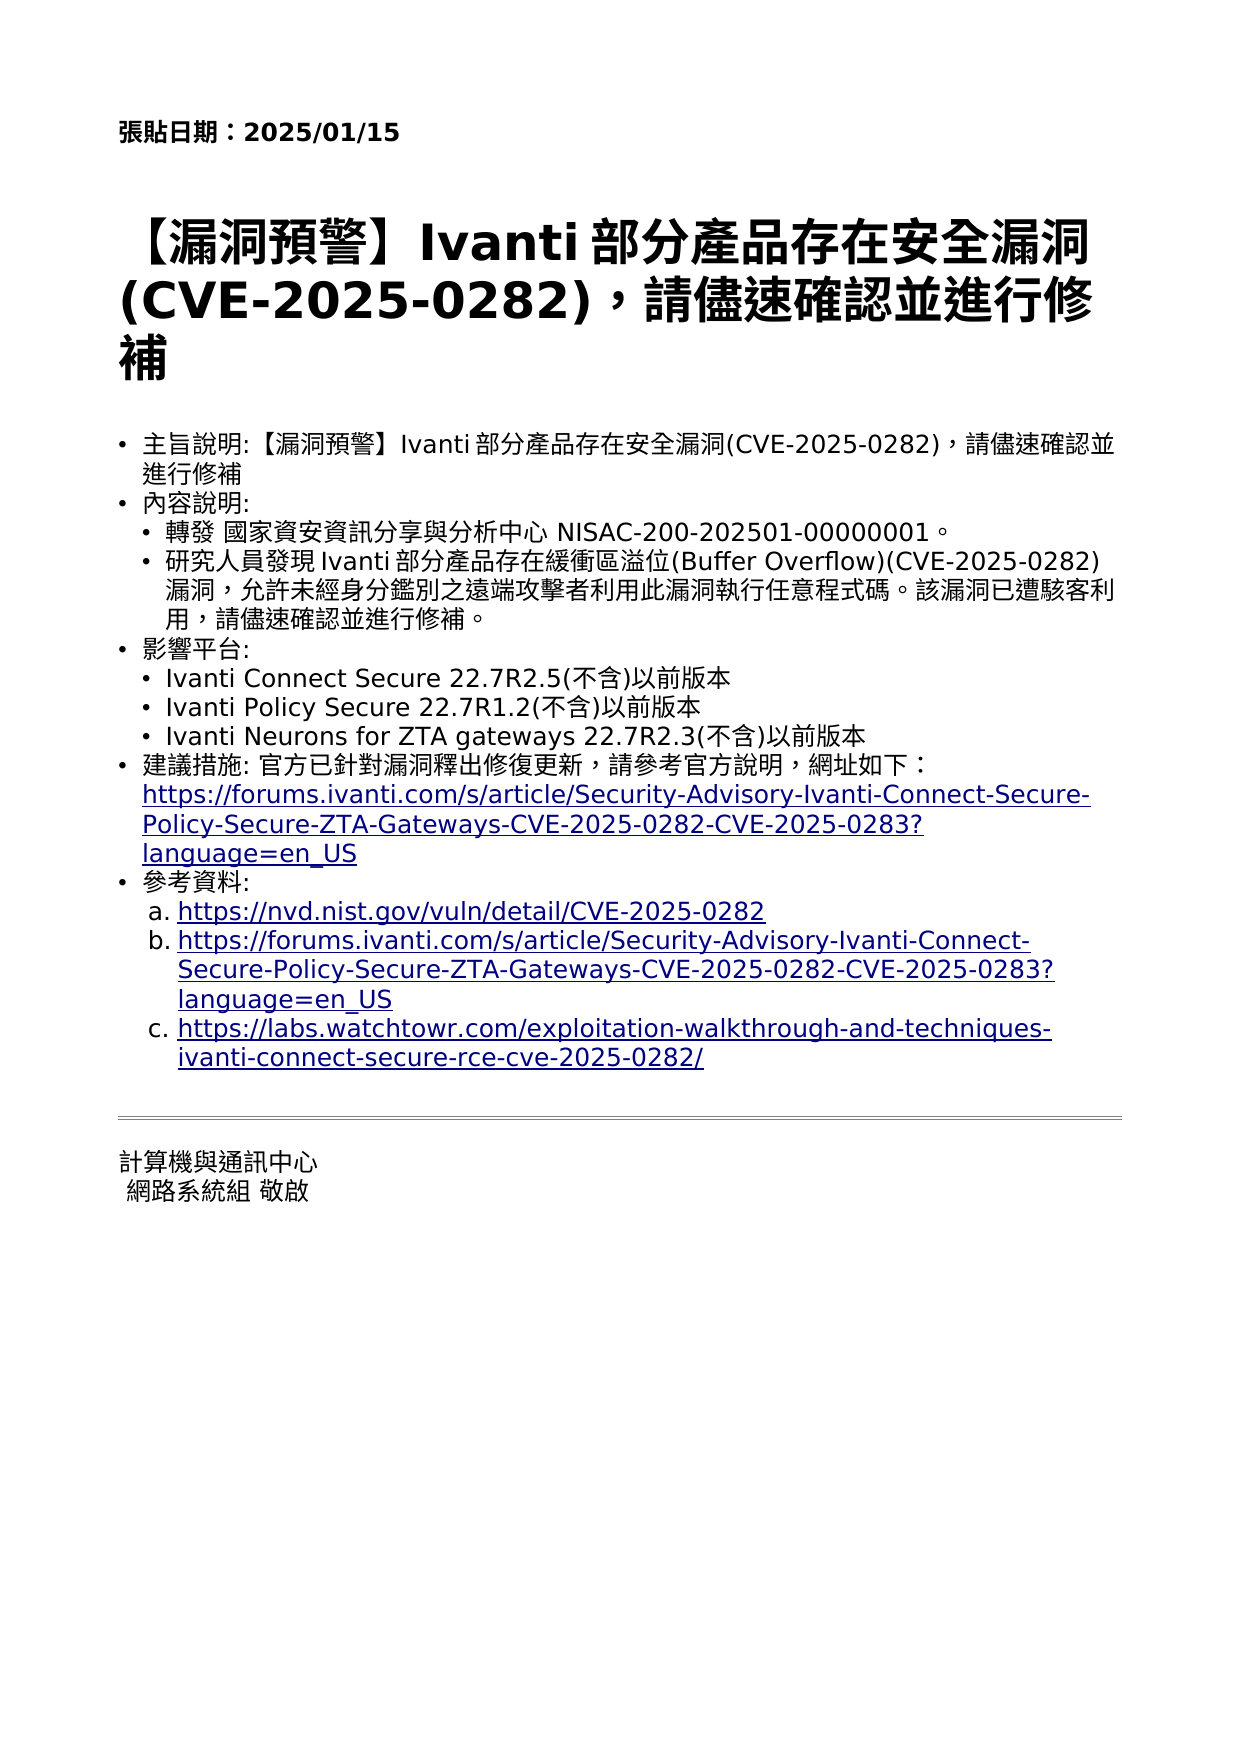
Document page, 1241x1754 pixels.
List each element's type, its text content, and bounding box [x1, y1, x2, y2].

list 轉發 國家資安資訊分享與分析中心 NISAC-200-202501-00000001。 [142, 518, 1122, 547]
list 主旨說明:【漏洞預警】Ivanti部分產品存在安全漏洞(CVE-2025-0282)，請儘速確認並進行修補 [118, 431, 1122, 489]
list https://nvd.nist.gov/vuln/detail/CVE-2025-0282 [148, 897, 1122, 926]
list https://forums.ivanti.com/s/article/Security-Advisory-Ivanti-Connect-Secure-Policy-Secure-ZTA-Gateways-CVE-2025-0282-CVE-2025-0283?language=en_US [148, 926, 1122, 1014]
list 影響平台: [118, 635, 1122, 664]
list 內容說明: [118, 489, 1122, 518]
text 張貼日期：2025/01/15 [118, 118, 1122, 176]
list Ivanti Neurons for ZTA gateways 22.7R2.3(不含)以前版本 [142, 722, 1122, 751]
list Ivanti Policy Secure 22.7R1.2(不含)以前版本 [142, 693, 1122, 722]
list 研究人員發現Ivanti部分產品存在緩衝區溢位(Buffer Overflow)(CVE-2025-0282)漏洞，允許未經身分鑑別之遠端攻擊者利用此漏洞執行任意程式碼。該漏洞已遭駭客利用，請儘速確認並進行修補。 [142, 547, 1122, 635]
list 參考資料: [118, 868, 1122, 897]
list 建議措施: 官方已針對漏洞釋出修復更新，請參考官方說明，網址如下： https://forums.ivanti.com/s/article/Security-Advisory-Ivanti-Connect-Secure-Policy-Secure-ZTA-Gateways-CVE-2025-0282-CVE-2025-0283?language=en_US [118, 751, 1122, 868]
text 計算機與通訊中心 網路系統組 敬啟 [118, 1148, 1122, 1206]
list https://labs.watchtowr.com/exploitation-walkthrough-and-techniques-ivanti-connect-secure-rce-cve-2025-0282/ [148, 1014, 1122, 1072]
list Ivanti Connect Secure 22.7R2.5(不含)以前版本 [142, 664, 1122, 693]
subtitle 【漏洞預警】Ivanti部分產品存在安全漏洞(CVE-2025-0282)，請儘速確認並進行修補 [118, 214, 1122, 389]
